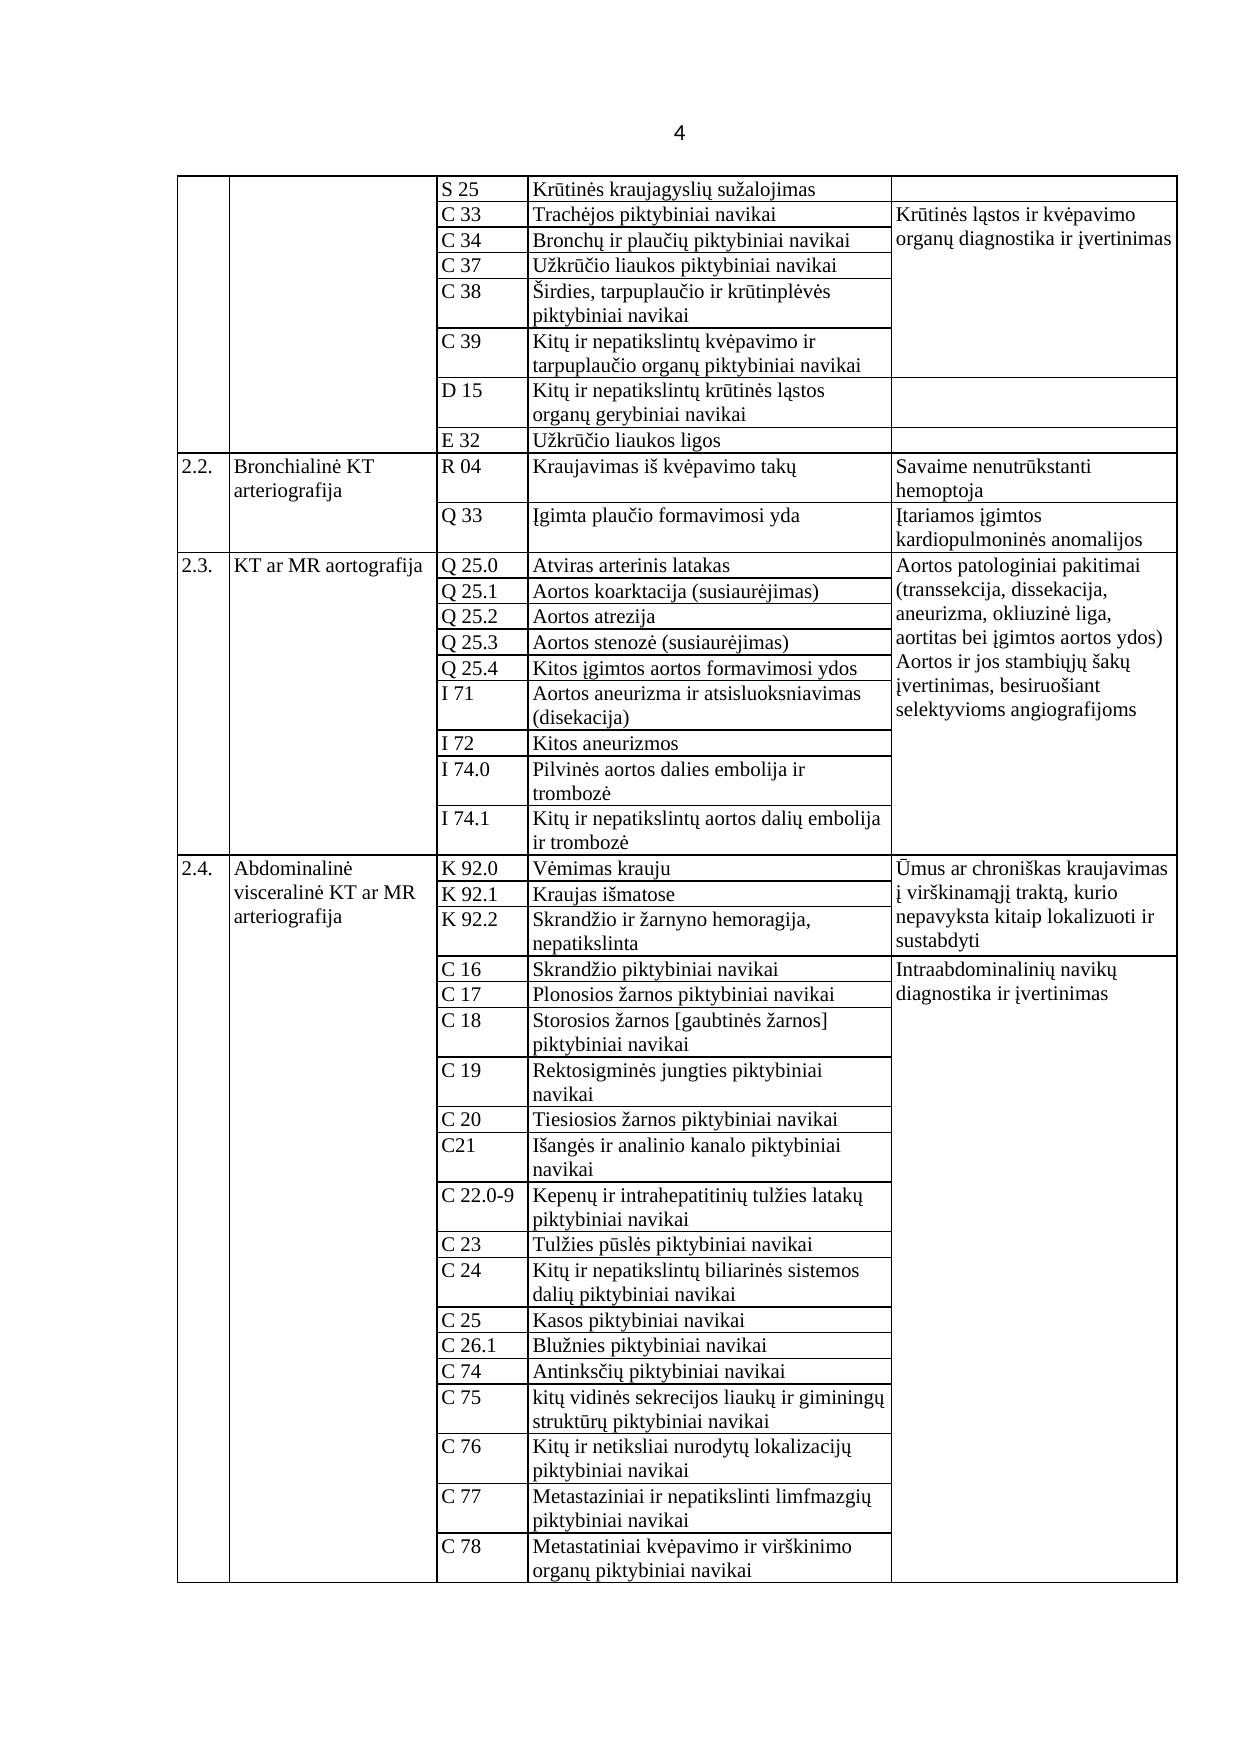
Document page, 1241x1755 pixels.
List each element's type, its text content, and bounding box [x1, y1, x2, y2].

table_cell C 18 [438, 1008, 527, 1056]
table_cell Bronchialinė KT arteriografija [230, 454, 436, 551]
table_cell [892, 378, 1176, 426]
table_cell K 92.2 [438, 907, 527, 955]
table_cell C 19 [438, 1058, 527, 1106]
table_cell D 15 [438, 378, 527, 426]
table_cell Aortos patologiniai pakitimai (transsekcija, dissekacija, aneurizma, okliuzinė liga, aortitas bei įgimtos aortos ydos) Aortos ir jos stambiųjų šakų įvertinimas, besiruošiant selektyvioms angiografijoms [892, 553, 1176, 854]
table_cell 2.2. [178, 454, 229, 551]
table_cell Intraabdominalinių navikų diagnostika ir įvertinimas [892, 957, 1176, 1582]
table_cell C 22.0-9 [438, 1183, 527, 1231]
table_cell C 77 [438, 1484, 527, 1532]
table_cell 2.4. [178, 856, 229, 1582]
table_cell Kraujavimas iš kvėpavimo takų [529, 454, 891, 502]
table_cell KT ar MR aortografija [230, 553, 436, 854]
table_cell C 75 [438, 1385, 527, 1433]
table_cell 2.3. [178, 553, 229, 854]
table_cell C 24 [438, 1258, 527, 1306]
table_cell Q 33 [438, 503, 527, 551]
table_cell I 74.0 [438, 757, 527, 804]
table_cell C21 [438, 1133, 527, 1181]
table_cell C 76 [438, 1434, 527, 1482]
table_cell I 74.1 [438, 806, 527, 854]
table_cell C 38 [438, 279, 527, 327]
table_cell Įgimta plaučio formavimosi yda [529, 503, 891, 551]
table_cell C 78 [438, 1534, 527, 1582]
table_cell [230, 177, 436, 452]
table_cell R 04 [438, 454, 527, 502]
table_cell [892, 428, 896, 452]
table_cell Ūmus ar chroniškas kraujavimas į virškinamąjį traktą, kurio nepavyksta kitaip lokalizuoti ir sustabdyti [892, 856, 1176, 955]
table_cell [892, 177, 896, 201]
table_cell Abdominalinė visceralinė KT ar MR arteriografija [230, 856, 436, 1582]
table_cell I 71 [438, 681, 527, 729]
table_cell [178, 177, 229, 452]
table_cell C 39 [438, 329, 527, 377]
table_cell Krūtinės ląstos ir kvėpavimo organų diagnostika ir įvertinimas [892, 202, 1176, 377]
